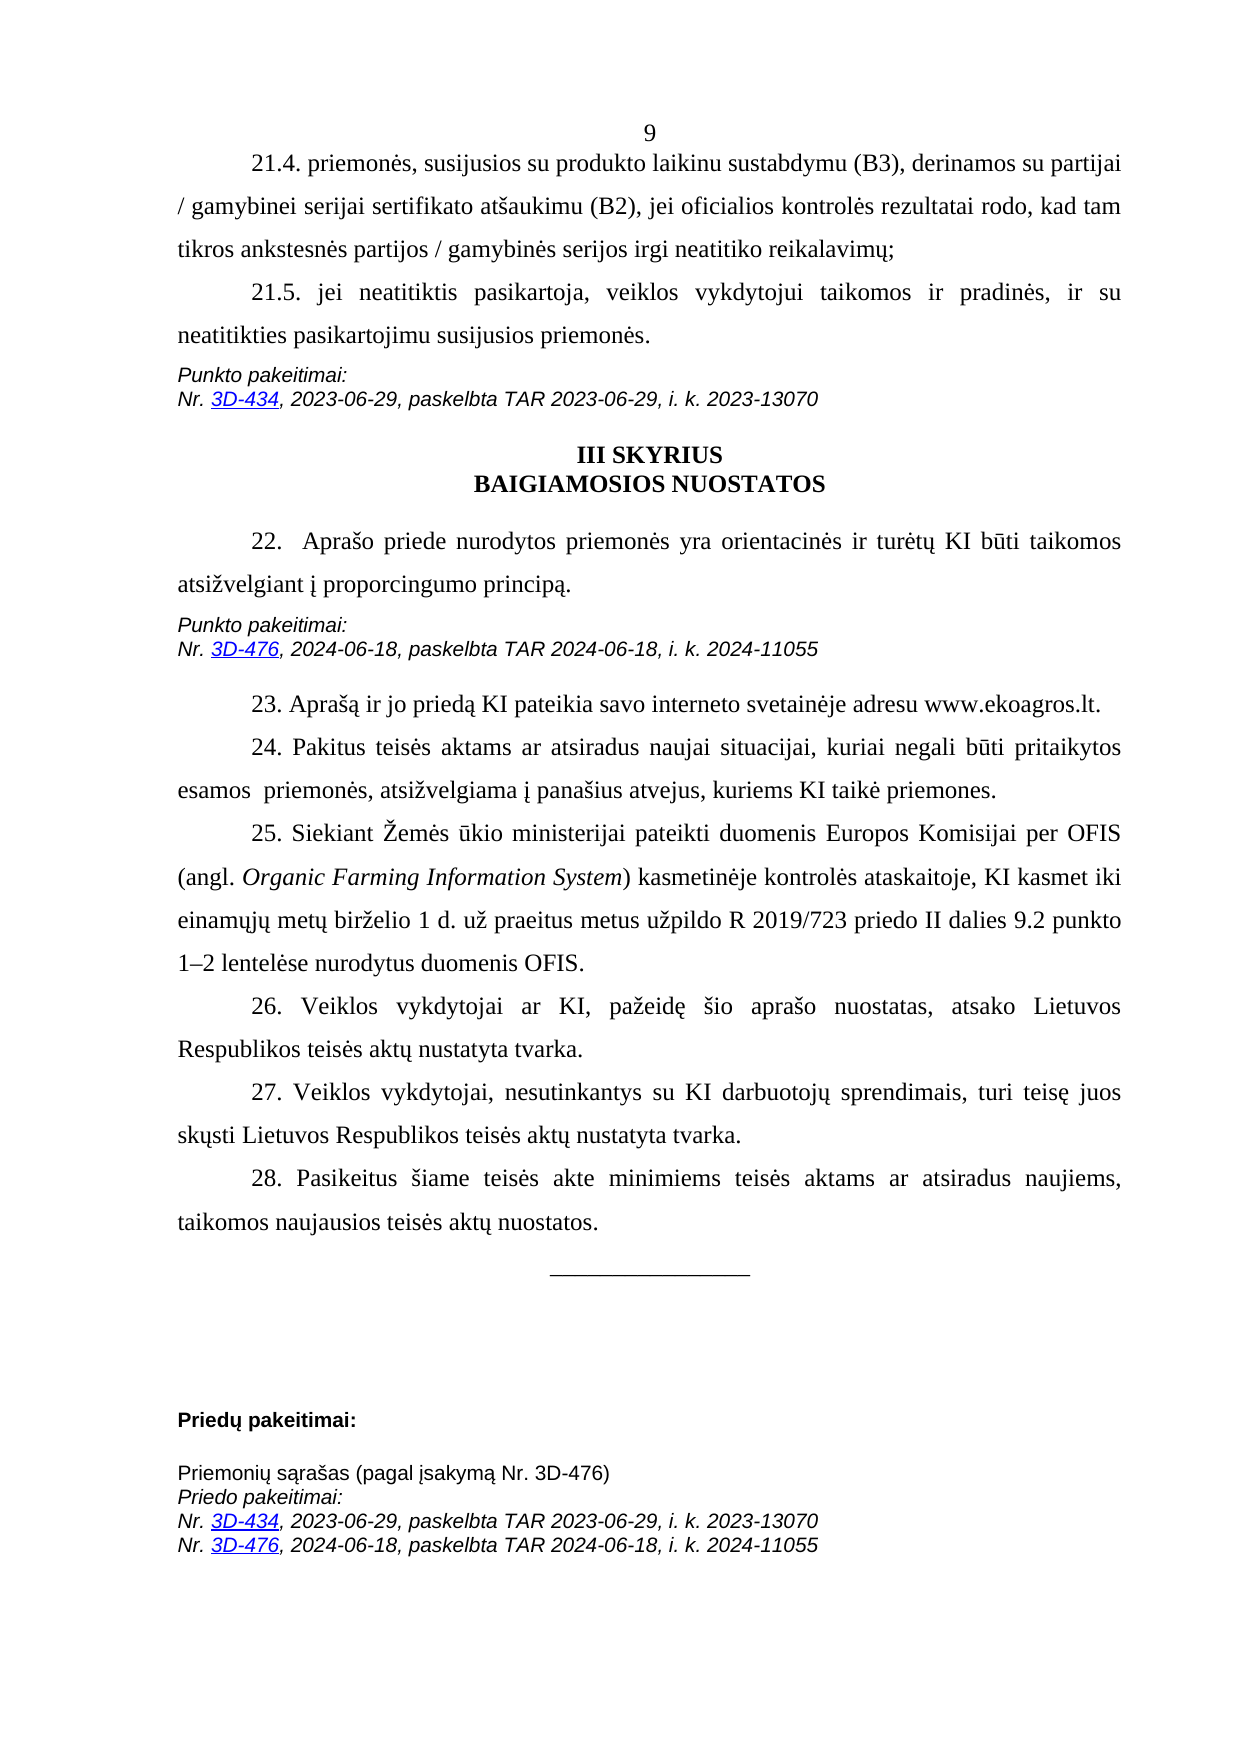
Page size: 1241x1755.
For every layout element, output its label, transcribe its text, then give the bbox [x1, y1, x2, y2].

text Priedo pakeitimai: [177, 1484, 1122, 1508]
text Punkto pakeitimai: [177, 612, 1122, 636]
text 25. Siekiant Žemės ūkio ministerijai pateikti duomenis Europos Komisijai per OFIS (angl. Organic Farming Information System) kasmetinėje kontrolės ataskaitoje, KI kasmet iki einamųjų metų birželio 1 d. už praeitus metus užpildo R 2019/723 priedo II dalies 9.2 punkto 1–2 lentelėse nurodytus duomenis OFIS. [177, 818, 1122, 977]
text Priedų pakeitimai: [177, 1408, 1122, 1432]
text 28. Pasikeitus šiame teisės akte minimiems teisės aktams ar atsiradus naujiems, taikomos naujausios teisės aktų nuostatos. [177, 1163, 1122, 1235]
text 23. Aprašą ir jo priedą KI pateikia savo interneto svetainėje adresu www.ekoagros.lt. [177, 689, 1122, 718]
text III SKYRIUS [177, 440, 1122, 469]
text BAIGIAMOSIOS NUOSTATOS [177, 469, 1122, 497]
text ________________ [177, 1250, 1122, 1278]
text 21.4. priemonės, susijusios su produkto laikinu sustabdymu (B3), derinamos su partijai / gamybinei serijai sertifikato atšaukimu (B2), jei oficialios kontrolės rezultatai rodo, kad tam tikros ankstesnės partijos / gamybinės serijos irgi neatitiko reikalavimų; [177, 148, 1122, 263]
text Nr. 3D-434, 2023-06-29, paskelbta TAR 2023-06-29, i. k. 2023-13070 [177, 1508, 1122, 1532]
text 27. Veiklos vykdytojai, nesutinkantys su KI darbuotojų sprendimais, turi teisę juos skųsti Lietuvos Respublikos teisės aktų nustatyta tvarka. [177, 1077, 1122, 1149]
text 26. Veiklos vykdytojai ar KI, pažeidę šio aprašo nuostatas, atsako Lietuvos Respublikos teisės aktų nustatyta tvarka. [177, 991, 1122, 1063]
text Nr. 3D-476, 2024-06-18, paskelbta TAR 2024-06-18, i. k. 2024-11055 [177, 636, 1122, 660]
text Nr. 3D-476, 2024-06-18, paskelbta TAR 2024-06-18, i. k. 2024-11055 [177, 1532, 1122, 1556]
text 24. Pakitus teisės aktams ar atsiradus naujai situacijai, kuriai negali būti pritaikytos esamos priemonės, atsižvelgiama į panašius atvejus, kuriems KI taikė priemones. [177, 732, 1122, 804]
text Punkto pakeitimai: [177, 363, 1122, 387]
text 22. Aprašo priede nurodytos priemonės yra orientacinės ir turėtų KI būti taikomos atsižvelgiant į proporcingumo principą. [177, 526, 1122, 598]
text Nr. 3D-434, 2023-06-29, paskelbta TAR 2023-06-29, i. k. 2023-13070 [177, 387, 1122, 411]
text Priemonių sąrašas (pagal įsakymą Nr. 3D-476) [177, 1461, 1122, 1484]
text 21.5. jei neatitiktis pasikartoja, veiklos vykdytojui taikomos ir pradinės, ir su neatitikties pasikartojimu susijusios priemonės. [177, 277, 1122, 349]
